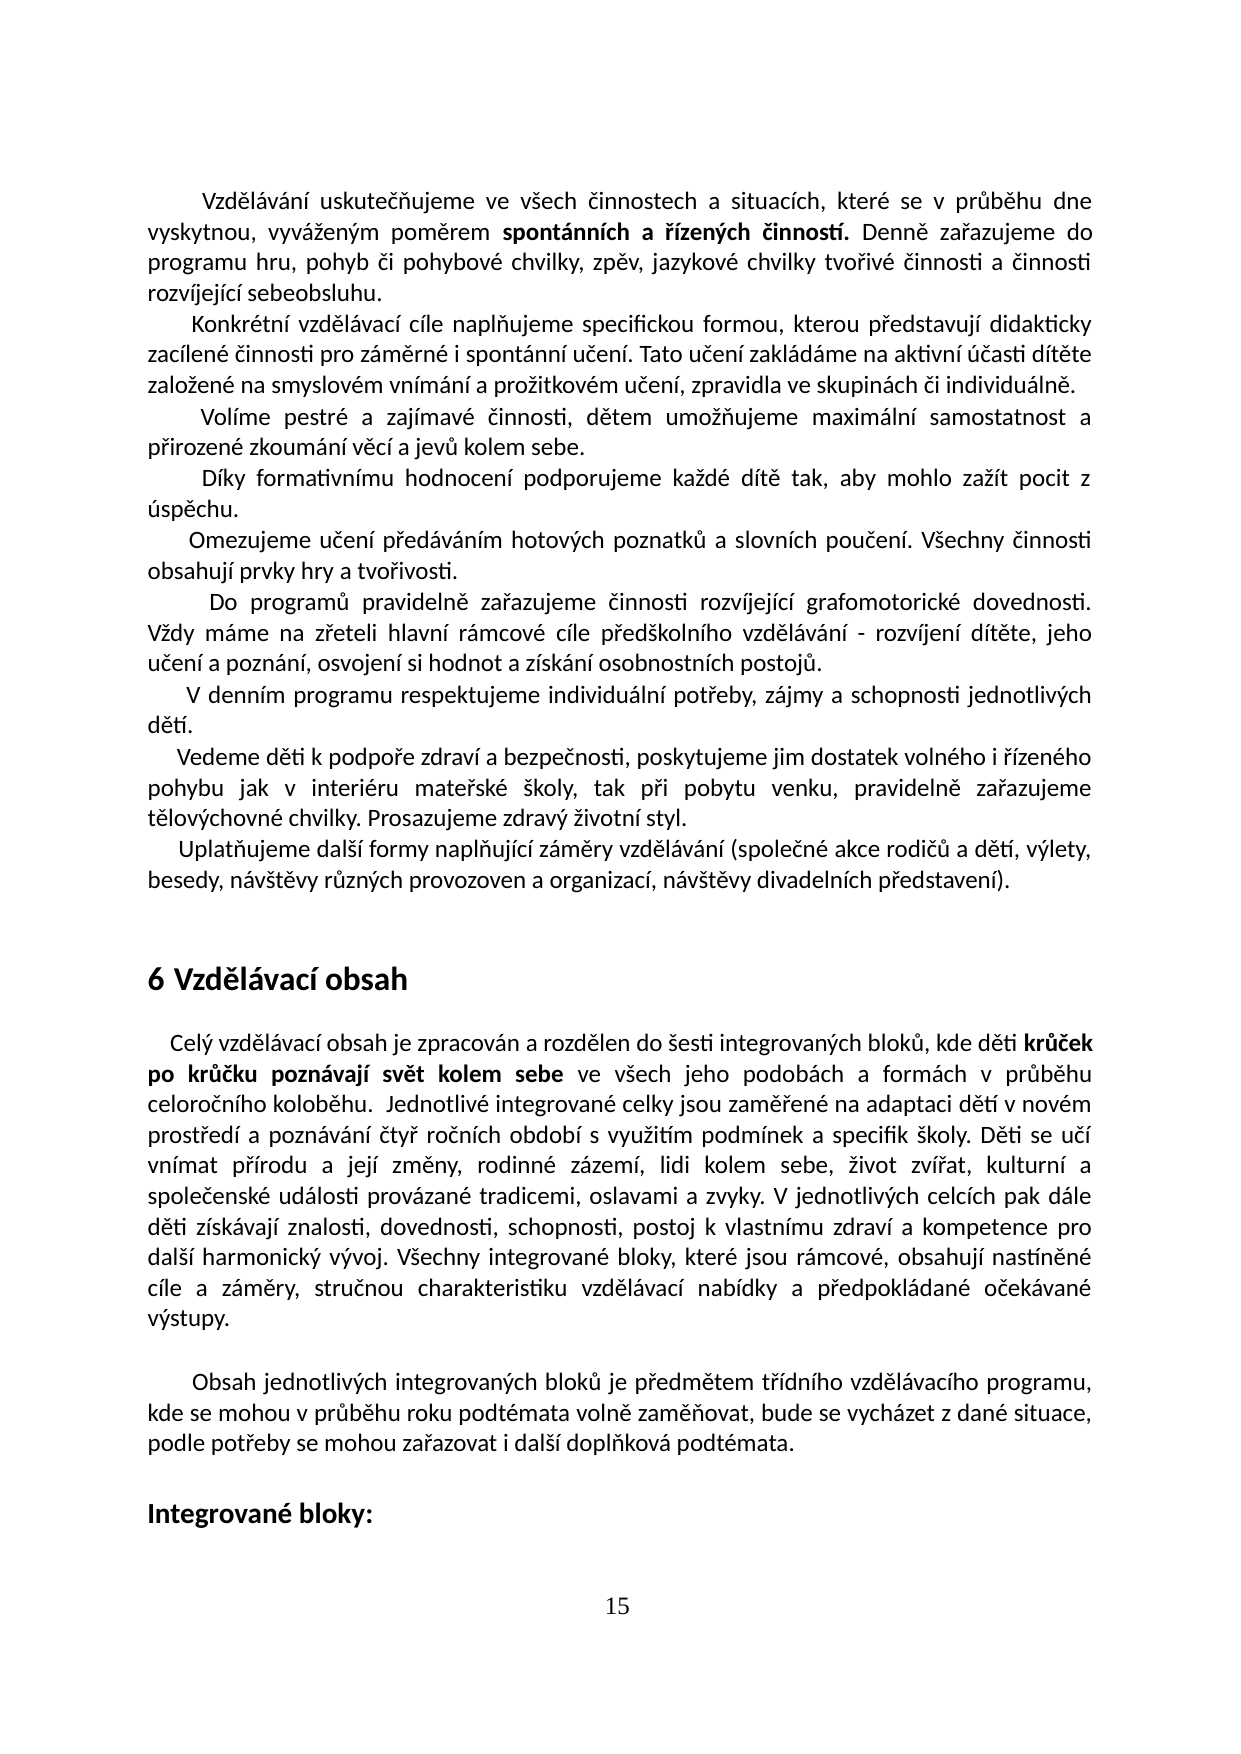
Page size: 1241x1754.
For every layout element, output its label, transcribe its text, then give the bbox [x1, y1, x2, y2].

text Obsah jednotlivých integrovaných bloků je předmětem třídního vzdělávacího programu, kde se mohou v průběhu roku podtémata volně zaměňovat, bude se vycházet z dané situace, podle potřeby se mohou zařazovat i další doplňková podtémata. [147, 1366, 1093, 1458]
text Vedeme děti k podpoře zdraví a bezpečnosti, poskytujeme jim dostatek volného i řízeného pohybu jak v interiéru mateřské školy, tak při pobytu venku, pravidelně zařazujeme tělovýchovné chvilky. Prosazujeme zdravý životní styl. [147, 741, 1093, 833]
text Do programů pravidelně zařazujeme činnosti rozvíjející grafomotorické dovednosti. Vždy máme na zřeteli hlavní rámcové cíle předškolního vzdělávání - rozvíjení dítěte, jeho učení a poznání, osvojení si hodnot a získání osobnostních postojů. [147, 587, 1093, 678]
text Integrované bloky: [147, 1495, 1093, 1531]
text V denním programu respektujeme individuální potřeby, zájmy a schopnosti jednotlivých dětí. [147, 679, 1093, 740]
text Vzdělávání uskutečňujeme ve všech činnostech a situacích, které se v průběhu dne vyskytnou, vyváženým poměrem spontánních a řízených činností. Denně zařazujeme do programu hru, pohyb či pohybové chvilky, zpěv, jazykové chvilky tvořivé činnosti a činnosti rozvíjející sebeobsluhu. [147, 185, 1093, 307]
subtitle 6 Vzdělávací obsah [147, 958, 1092, 999]
text Celý vzdělávací obsah je zpracován a rozdělen do šesti integrovaných bloků, kde děti krůček po krůčku poznávají svět kolem sebe ve všech jeho podobách a formách v průběhu celoročního koloběhu. Jednotlivé integrované celky jsou zaměřené na adaptaci dětí v novém prostředí a poznávání čtyř ročních období s využitím podmínek a specifik školy. Děti se učí vnímat přírodu a její změny, rodinné zázemí, lidi kolem sebe, život zvířat, kulturní a společenské události provázané tradicemi, oslavami a zvyky. V jednotlivých celcích pak dále děti získávají znalosti, dovednosti, schopnosti, postoj k vlastnímu zdraví a kompetence pro další harmonický vývoj. Všechny integrované bloky, které jsou rámcové, obsahují nastíněné cíle a záměry, stručnou charakteristiku vzdělávací nabídky a předpokládané očekávané výstupy. [147, 1028, 1093, 1333]
text Omezujeme učení předáváním hotových poznatků a slovních poučení. Všechny činnosti obsahují prvky hry a tvořivosti. [147, 524, 1093, 586]
text Uplatňujeme další formy naplňující záměry vzdělávání (společné akce rodičů a dětí, výlety, besedy, návštěvy různých provozoven a organizací, návštěvy divadelních představení). [147, 833, 1093, 894]
text Volíme pestré a zajímavé činnosti, dětem umožňujeme maximální samostatnost a přirozené zkoumání věcí a jevů kolem sebe. [147, 401, 1093, 462]
text Díky formativnímu hodnocení podporujeme každé dítě tak, aby mohlo zažít pocit z úspěchu. [147, 462, 1093, 523]
text Konkrétní vzdělávací cíle naplňujeme specifickou formou, kterou představují didakticky zacílené činnosti pro záměrné i spontánní učení. Tato učení zakládáme na aktivní účasti dítěte založené na smyslovém vnímání a prožitkovém učení, zpravidla ve skupinách či individuálně. [147, 308, 1093, 400]
